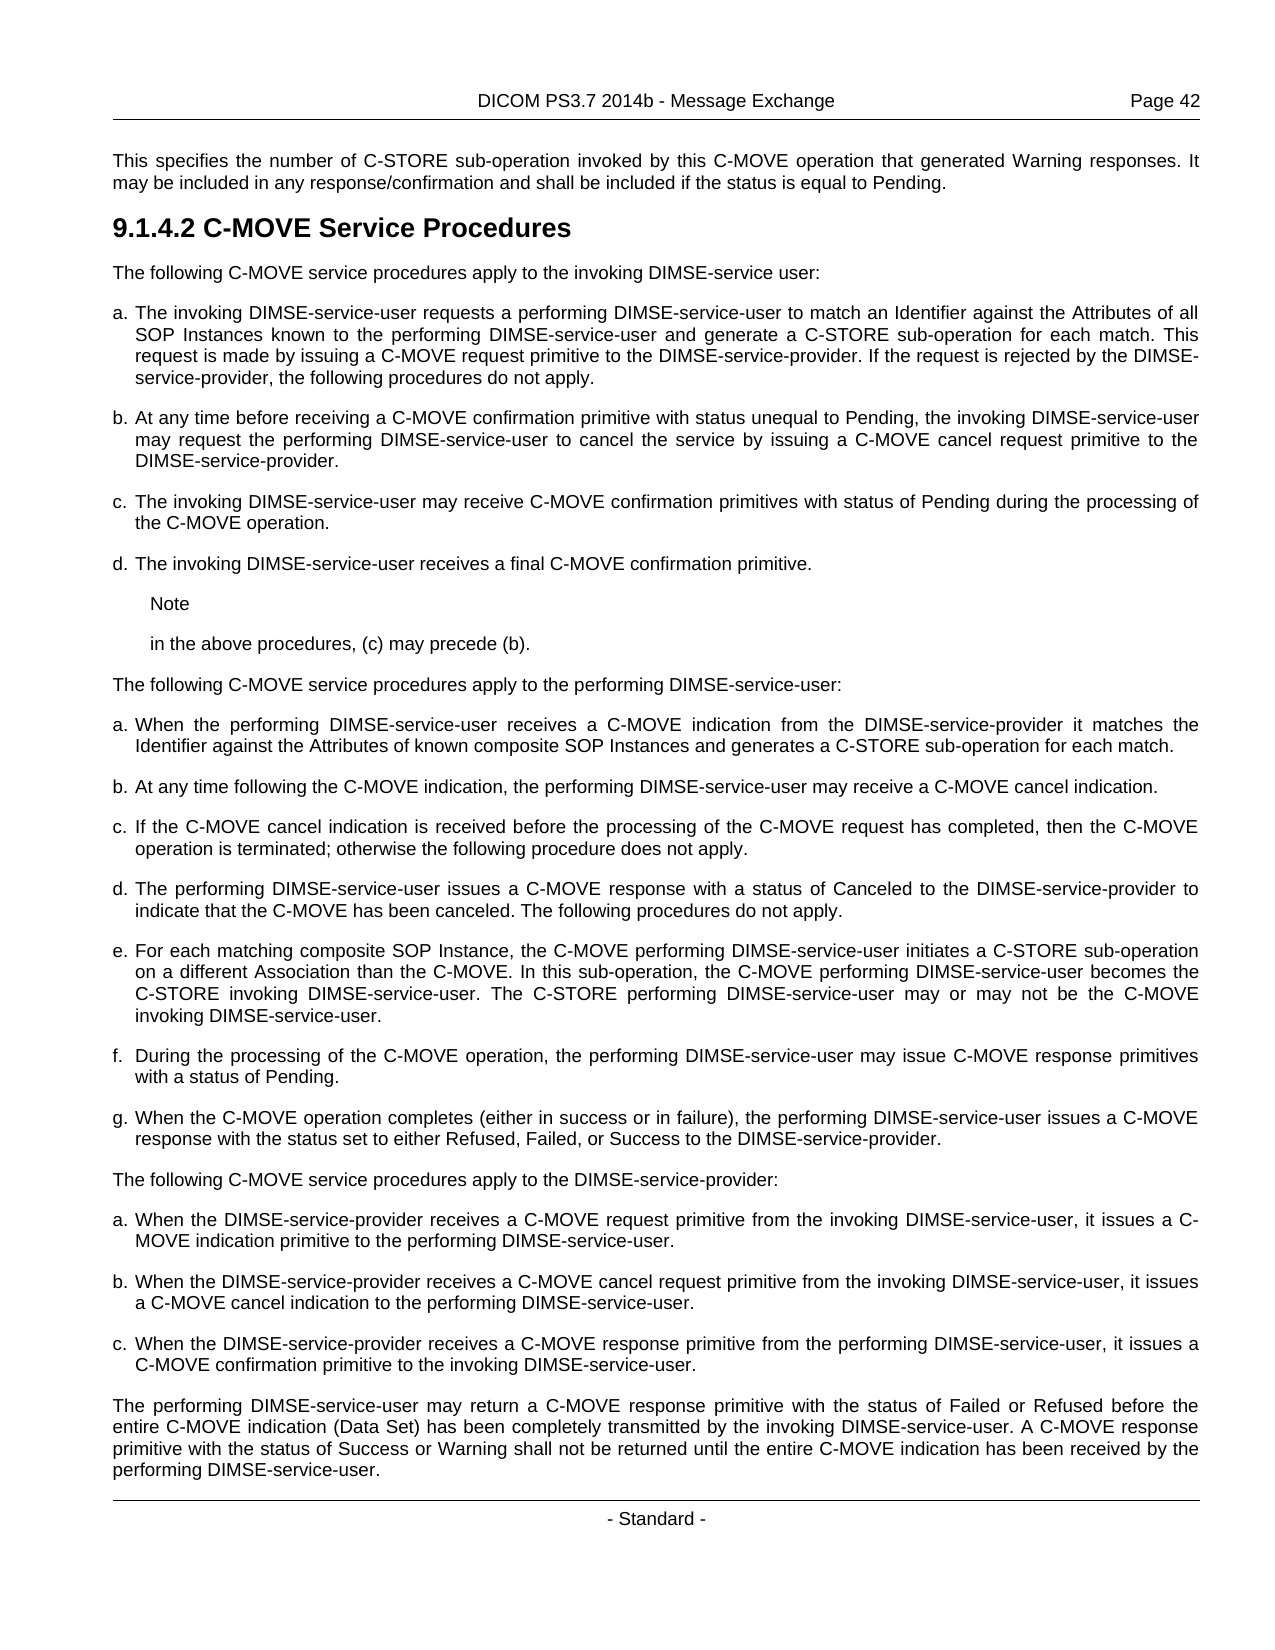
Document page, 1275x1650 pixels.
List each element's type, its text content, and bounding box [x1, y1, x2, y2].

list If the C-MOVE cancel indication is received before the processing of the C-MOVE request has completed, then the C-MOVE operation is terminated; otherwise the following procedure does not apply. [112, 816, 1200, 859]
list When the performing DIMSE-service-user receives a C-MOVE indication from the DIMSE-service-provider it matches the Identifier against the Attributes of known composite SOP Instances and generates a C-STORE sub-operation for each match. [112, 714, 1200, 757]
list The invoking DIMSE-service-user may receive C-MOVE confirmation primitives with status of Pending during the processing of the C-MOVE operation. [112, 491, 1200, 534]
text 9.1.4.2 C-MOVE Service Procedures [112, 212, 1200, 243]
list For each matching composite SOP Instance, the C-MOVE performing DIMSE-service-user initiates a C-STORE sub-operation on a different Association than the C-MOVE. In this sub-operation, the C-MOVE performing DIMSE-service-user becomes the C-STORE invoking DIMSE-service-user. The C-STORE performing DIMSE-service-user may or may not be the C-MOVE invoking DIMSE-service-user. [112, 940, 1200, 1026]
list At any time before receiving a C-MOVE confirmation primitive with status unequal to Pending, the invoking DIMSE-service-user may request the performing DIMSE-service-user to cancel the service by issuing a C-MOVE cancel request primitive to the DIMSE-service-provider. [112, 407, 1200, 472]
list When the DIMSE-service-provider receives a C-MOVE response primitive from the performing DIMSE-service-user, it issues a C-MOVE confirmation primitive to the invoking DIMSE-service-user. [112, 1332, 1200, 1376]
list The invoking DIMSE-service-user receives a final C-MOVE confirmation primitive. [112, 552, 1200, 574]
text in the above procedures, (c) may precede (b). [150, 633, 1162, 655]
text This specifies the number of C-STORE sub-operation invoked by this C-MOVE operation that generated Warning responses. It may be included in any response/confirmation and shall be included if the status is equal to Pending. [112, 150, 1200, 193]
text The performing DIMSE-service-user may return a C-MOVE response primitive with the status of Failed or Refused before the entire C-MOVE indication (Data Set) has been completely transmitted by the invoking DIMSE-service-user. A C-MOVE response primitive with the status of Success or Warning shall not be returned until the entire C-MOVE indication has been received by the performing DIMSE-service-user. [112, 1394, 1200, 1481]
text The following C-MOVE service procedures apply to the invoking DIMSE-service user: [112, 262, 1200, 283]
list During the processing of the C-MOVE operation, the performing DIMSE-service-user may issue C-MOVE response primitives with a status of Pending. [112, 1045, 1200, 1088]
list At any time following the C-MOVE indication, the performing DIMSE-service-user may receive a C-MOVE cancel indication. [112, 776, 1200, 797]
list The performing DIMSE-service-user issues a C-MOVE response with a status of Canceled to the DIMSE-service-provider to indicate that the C-MOVE has been canceled. The following procedures do not apply. [112, 878, 1200, 921]
list When the DIMSE-service-provider receives a C-MOVE cancel request primitive from the invoking DIMSE-service-user, it issues a C-MOVE cancel indication to the performing DIMSE-service-user. [112, 1271, 1200, 1314]
list When the C-MOVE operation completes (either in success or in failure), the performing DIMSE-service-user issues a C-MOVE response with the status set to either Refused, Failed, or Success to the DIMSE-service-provider. [112, 1107, 1200, 1150]
list When the DIMSE-service-provider receives a C-MOVE request primitive from the invoking DIMSE-service-user, it issues a C-MOVE indication primitive to the performing DIMSE-service-user. [112, 1209, 1200, 1252]
list The invoking DIMSE-service-user requests a performing DIMSE-service-user to match an Identifier against the Attributes of all SOP Instances known to the performing DIMSE-service-user and generate a C-STORE sub-operation for each match. This request is made by issuing a C-MOVE request primitive to the DIMSE-service-provider. If the request is rejected by the DIMSE-service-provider, the following procedures do not apply. [112, 302, 1200, 388]
text The following C-MOVE service procedures apply to the performing DIMSE-service-user: [112, 673, 1200, 695]
text Note [150, 593, 1162, 614]
text The following C-MOVE service procedures apply to the DIMSE-service-provider: [112, 1168, 1200, 1190]
